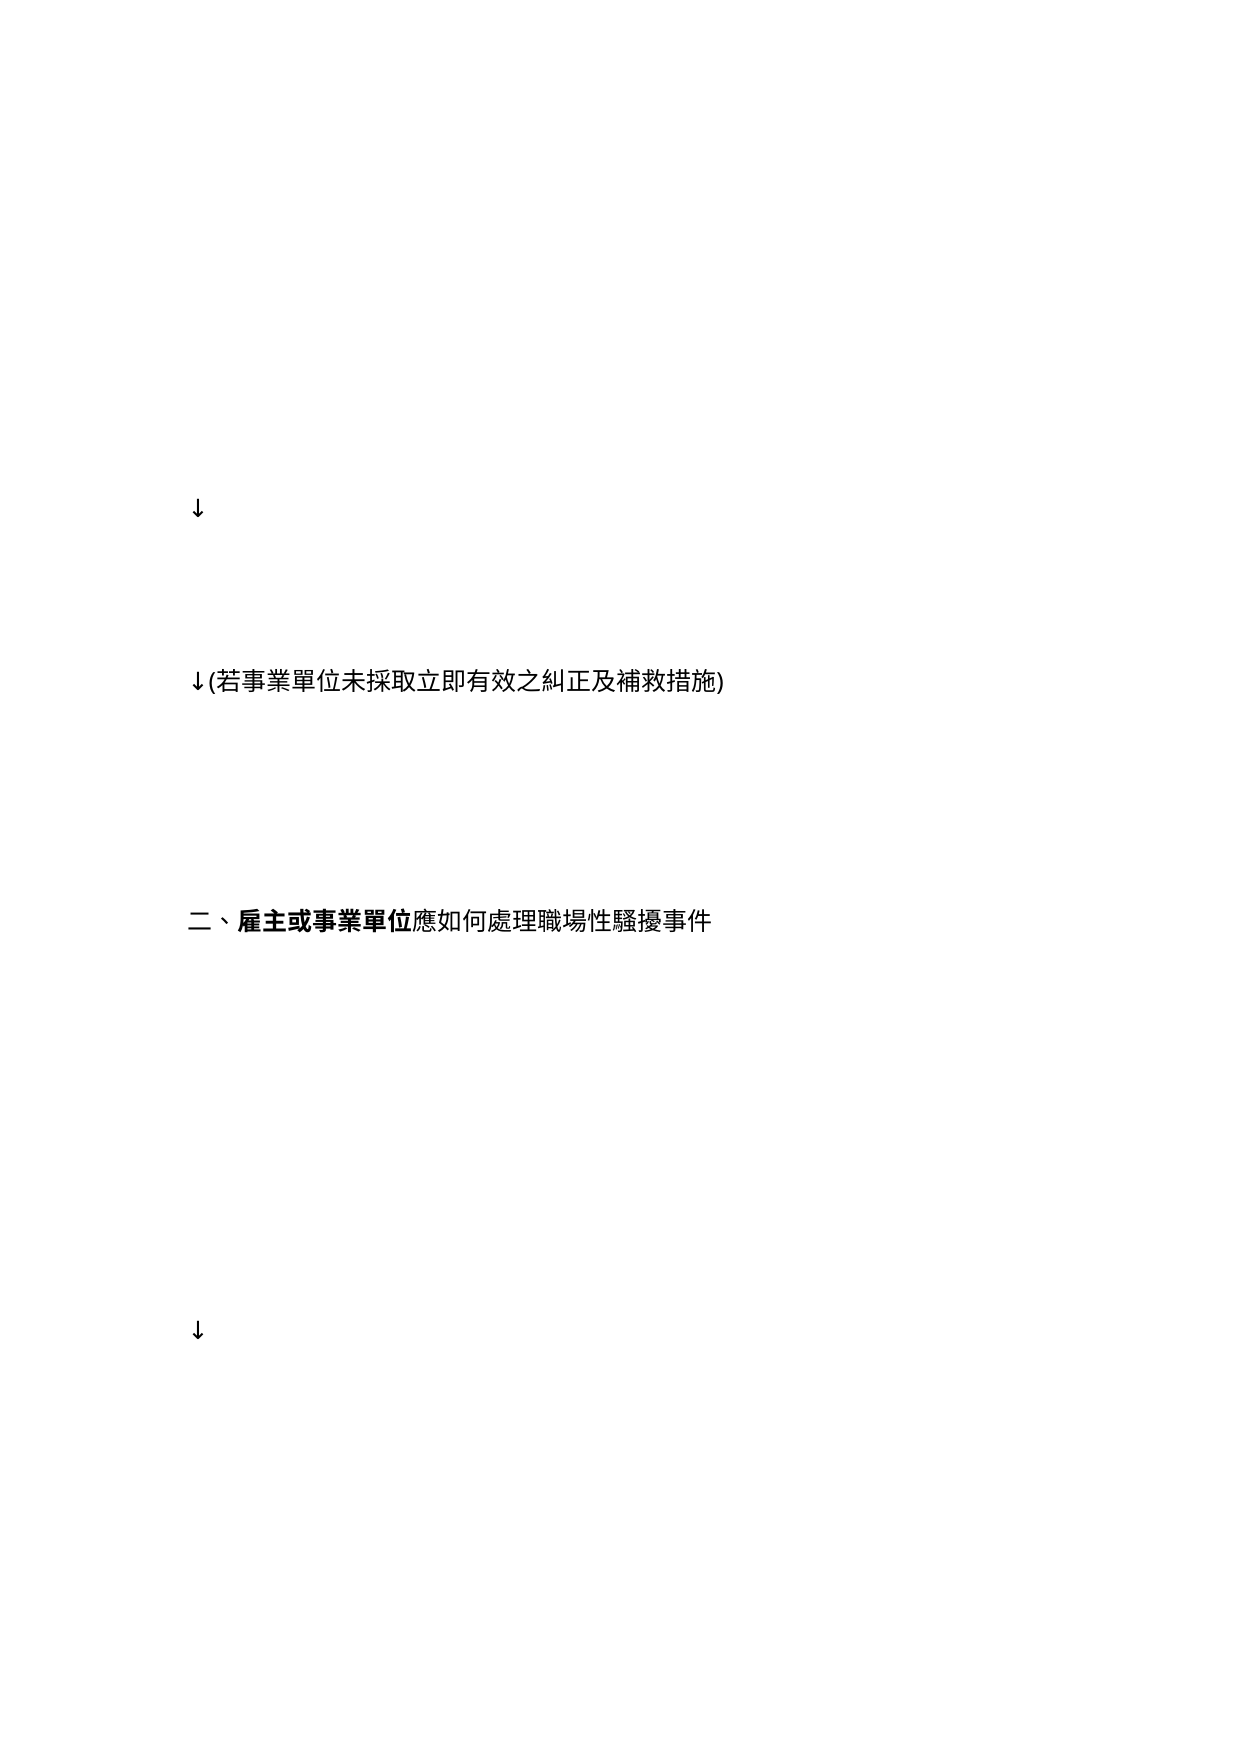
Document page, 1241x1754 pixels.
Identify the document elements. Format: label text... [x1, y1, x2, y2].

text ↓ [187, 1312, 1053, 1347]
text ↓(若事業單位未採取立即有效之糾正及補救措施) [187, 661, 1053, 697]
text 二、雇主或事業單位應如何處理職場性騷擾事件 [187, 902, 1053, 938]
text ↓ [187, 491, 1053, 525]
